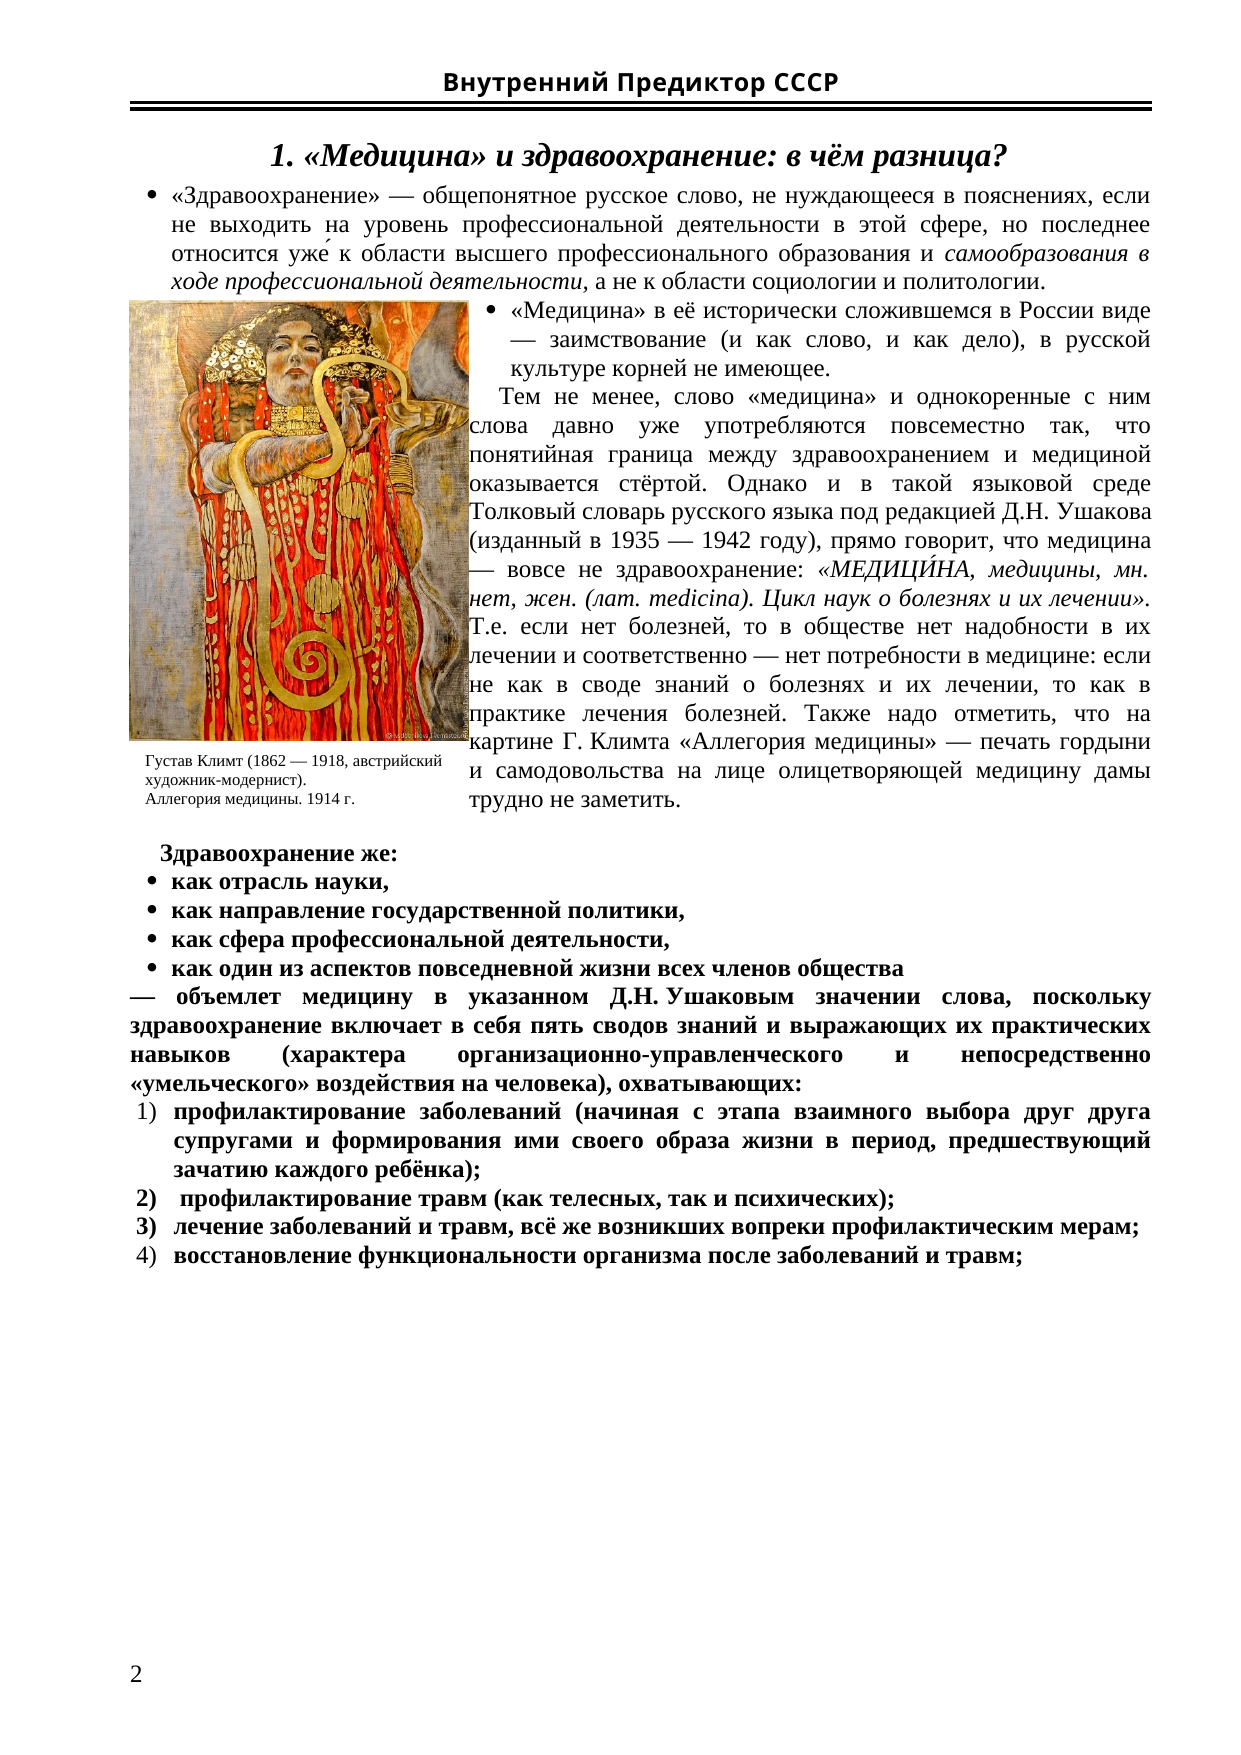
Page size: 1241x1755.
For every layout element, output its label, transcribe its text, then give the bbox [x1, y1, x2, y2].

text — объемлет медицину в указанном Д.Н. Ушаковым значении слова, поскольку здравоохранение включает в себя пять сводов знаний и выражающих их практических навыков (характера организационно-управленческого и непосредственно «умельческого» воздействия на человека), охватывающих: [130, 981, 1152, 1096]
text Тем не менее, слово «медицина» и однокоренные с ним слова давно уже употребляются повсеместно так, что понятийная граница между здравоохранением и медициной оказывается стёртой. Однако и в такой языковой среде Толковый словарь русского языка под редакцией Д.Н. Ушакова (изданный в 1935 — 1942 году), прямо говорит, что медицина — вовсе не здравоохранение: «МЕДИЦИ́НА, медицины, мн. нет, жен. (лат. medicina). Цикл наук о болезнях и их лечении». Т.е. если нет болезней, то в обществе нет надобности в их лечении и соответственно — нет потребности в медицине: если не как в своде знаний о болезнях и их лечении, то как в практике лечения болезней. Также надо отметить, что на картине Г. Климта «Аллегория медицины» — печать гордыни и самодовольства на лице олицетворяющей медицину дамы трудно не заметить. [130, 381, 1152, 813]
list как сфера профессиональной деятельности, [148, 924, 1152, 953]
list как направление государственной политики, [148, 895, 1152, 924]
subtitle 1. «Медицина» и здравоохранение: в чём разница? [130, 136, 1152, 174]
list как отрасль науки, [148, 866, 1152, 895]
list «Медицина» в её исторически сложившемся в России виде — заимствование (и как слово, и как дело), в русской культуре корней не имеющее. [148, 295, 1152, 381]
list восстановление функциональности организма после заболеваний и травм; [136, 1240, 1152, 1269]
list профилактирование заболеваний (начиная с этапа взаимного выбора друг друга супругами и формирования ими своего образа жизни в период, предшествующий зачатию каждого ребёнка); [136, 1096, 1152, 1183]
list как один из аспектов повседневной жизни всех членов общества [148, 953, 1152, 981]
text Здравоохранение же: [130, 838, 1152, 866]
list лечение заболеваний и травм, всё же возникших вопреки профилактическим мерам; [136, 1211, 1152, 1240]
list «Здравоохранение» — общепонятное русское слово, не нуждающееся в пояснениях, если не выходить на уровень профессиональной деятельности в этой сфере, но последнее относится уже́ к области высшего профессионального образования и самообразования в ходе профессиональной деятельности, а не к области социологии и политологии. [148, 180, 1152, 295]
list профилактирование травм (как телесных, так и психических); [136, 1183, 1152, 1211]
